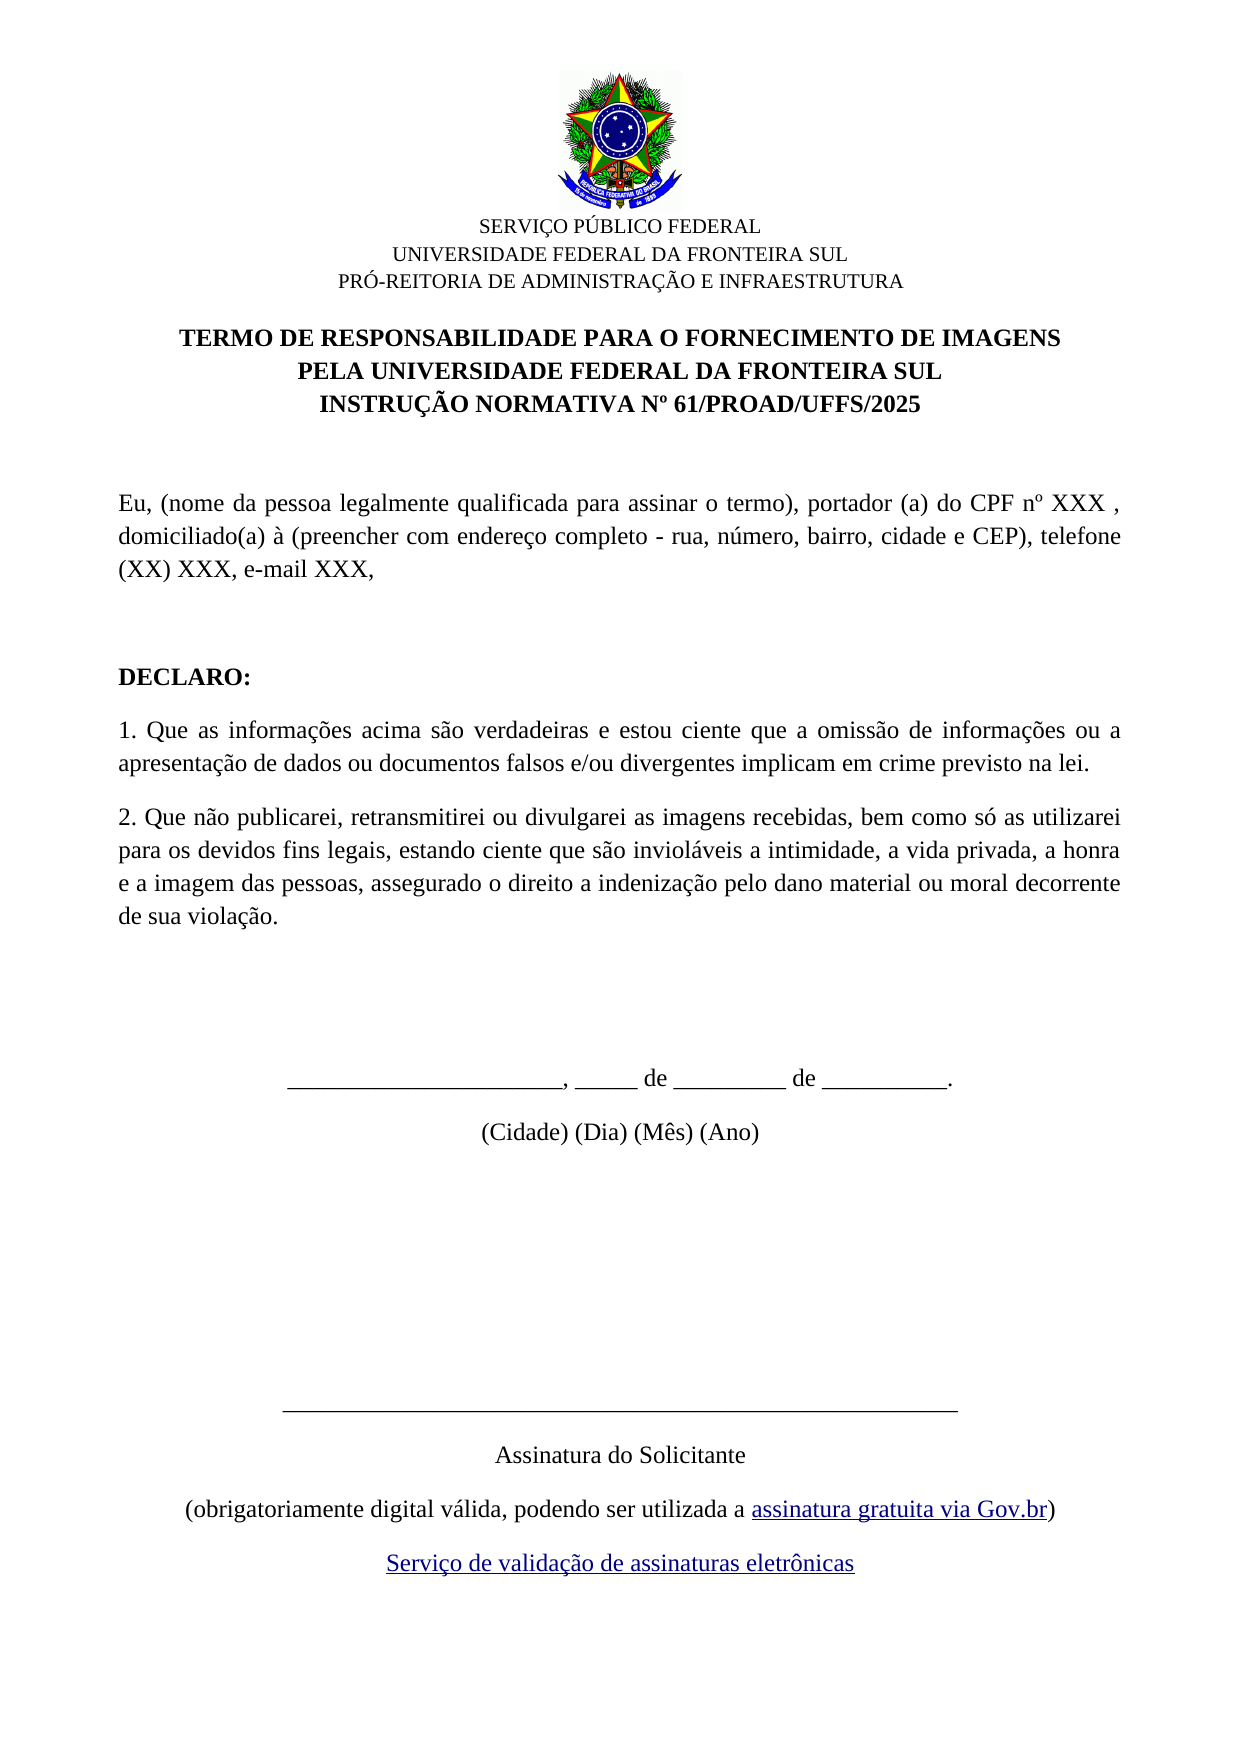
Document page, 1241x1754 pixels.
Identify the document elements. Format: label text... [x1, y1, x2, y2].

text Eu, (nome da pessoa legalmente qualificada para assinar o termo), portador (a) do CPF nº XXX , domiciliado(a) à (preencher com endereço completo - rua, número, bairro, cidade e CEP), telefone (XX) XXX, e-mail XXX, [118, 488, 1122, 583]
text ______________________________________________________ [118, 1386, 1122, 1415]
picture [557, 70, 683, 211]
text PELA UNIVERSIDADE FEDERAL DA FRONTEIRA SUL [118, 356, 1122, 384]
text TERMO DE RESPONSABILIDADE PARA O FORNECIMENTO DE IMAGENS [118, 323, 1122, 351]
text 2. Que não publicarei, retransmitirei ou divulgarei as imagens recebidas, bem como só as utilizarei para os devidos fins legais, estando ciente que são invioláveis a intimidade, a vida privada, a honra e a imagem das pessoas, assegurado o direito a indenização pelo dano material ou moral decorrente de sua violação. [118, 802, 1122, 930]
text Assinatura do Solicitante [118, 1440, 1122, 1469]
text Serviço de validação de assinaturas eletrônicas [118, 1548, 1122, 1576]
text INSTRUÇÃO NORMATIVA Nº 61/PROAD/UFFS/2025 [118, 389, 1122, 417]
text 1. Que as informações acima são verdadeiras e estou ciente que a omissão de informações ou a apresentação de dados ou documentos falsos e/ou divergentes implicam em crime previsto na lei. [118, 715, 1122, 777]
text (obrigatoriamente digital válida, podendo ser utilizada a assinatura gratuita via Gov.br) [118, 1494, 1122, 1522]
text DECLARO: [118, 662, 1122, 690]
text ______________________, _____ de _________ de __________. [118, 1063, 1122, 1092]
text (Cidade) (Dia) (Mês) (Ano) [118, 1117, 1122, 1146]
